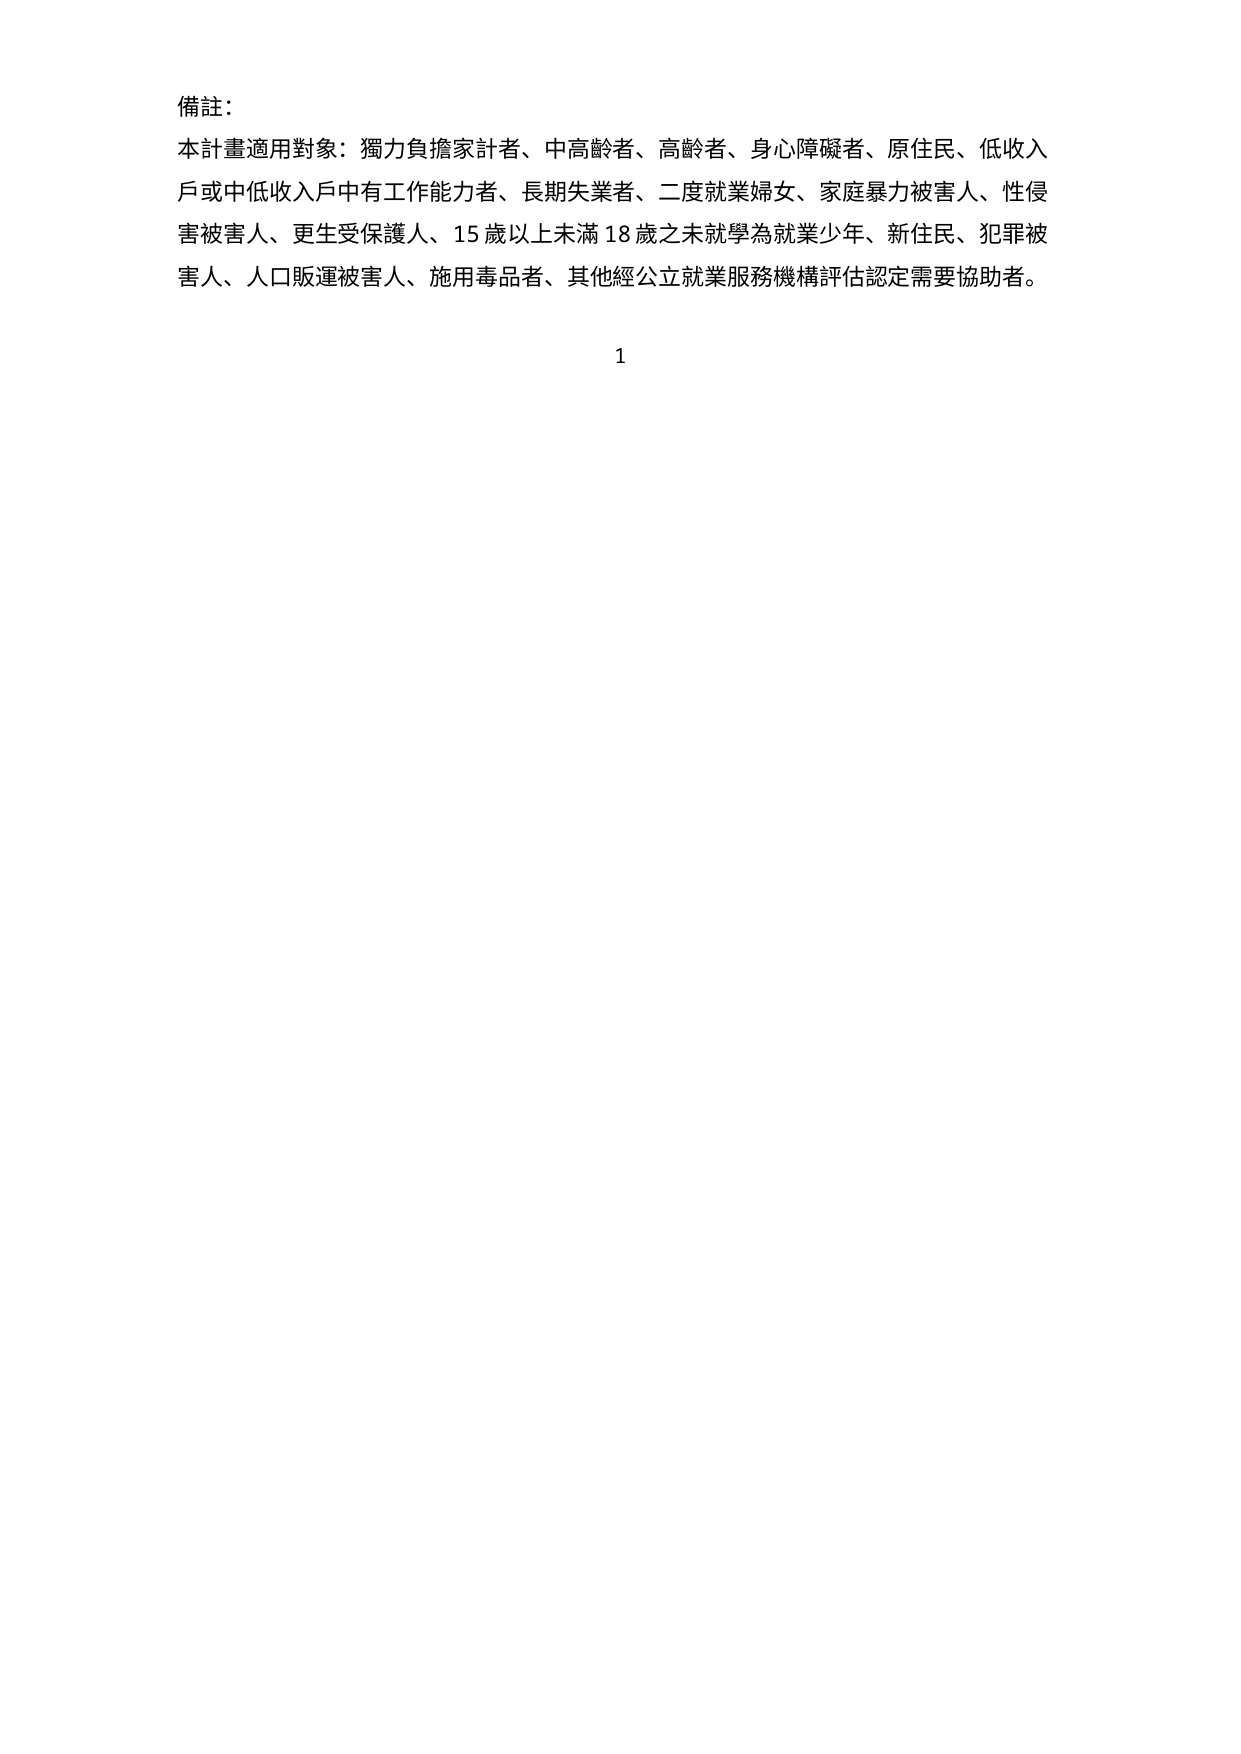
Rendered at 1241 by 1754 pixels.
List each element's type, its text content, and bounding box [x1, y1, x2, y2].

text 備註： [177, 89, 1063, 122]
text 1 [177, 341, 1063, 370]
text 本計畫適用對象：獨力負擔家計者、中高齡者、高齡者、身心障礙者、原住民、低收入戶或中低收入戶中有工作能力者、長期失業者、二度就業婦女、家庭暴力被害人、性侵害被害人、更生受保護人、15歲以上未滿18歲之未就學為就業少年、新住民、犯罪被害人、人口販運被害人、施用毒品者、其他經公立就業服務機構評估認定需要協助者。 [177, 131, 1063, 292]
